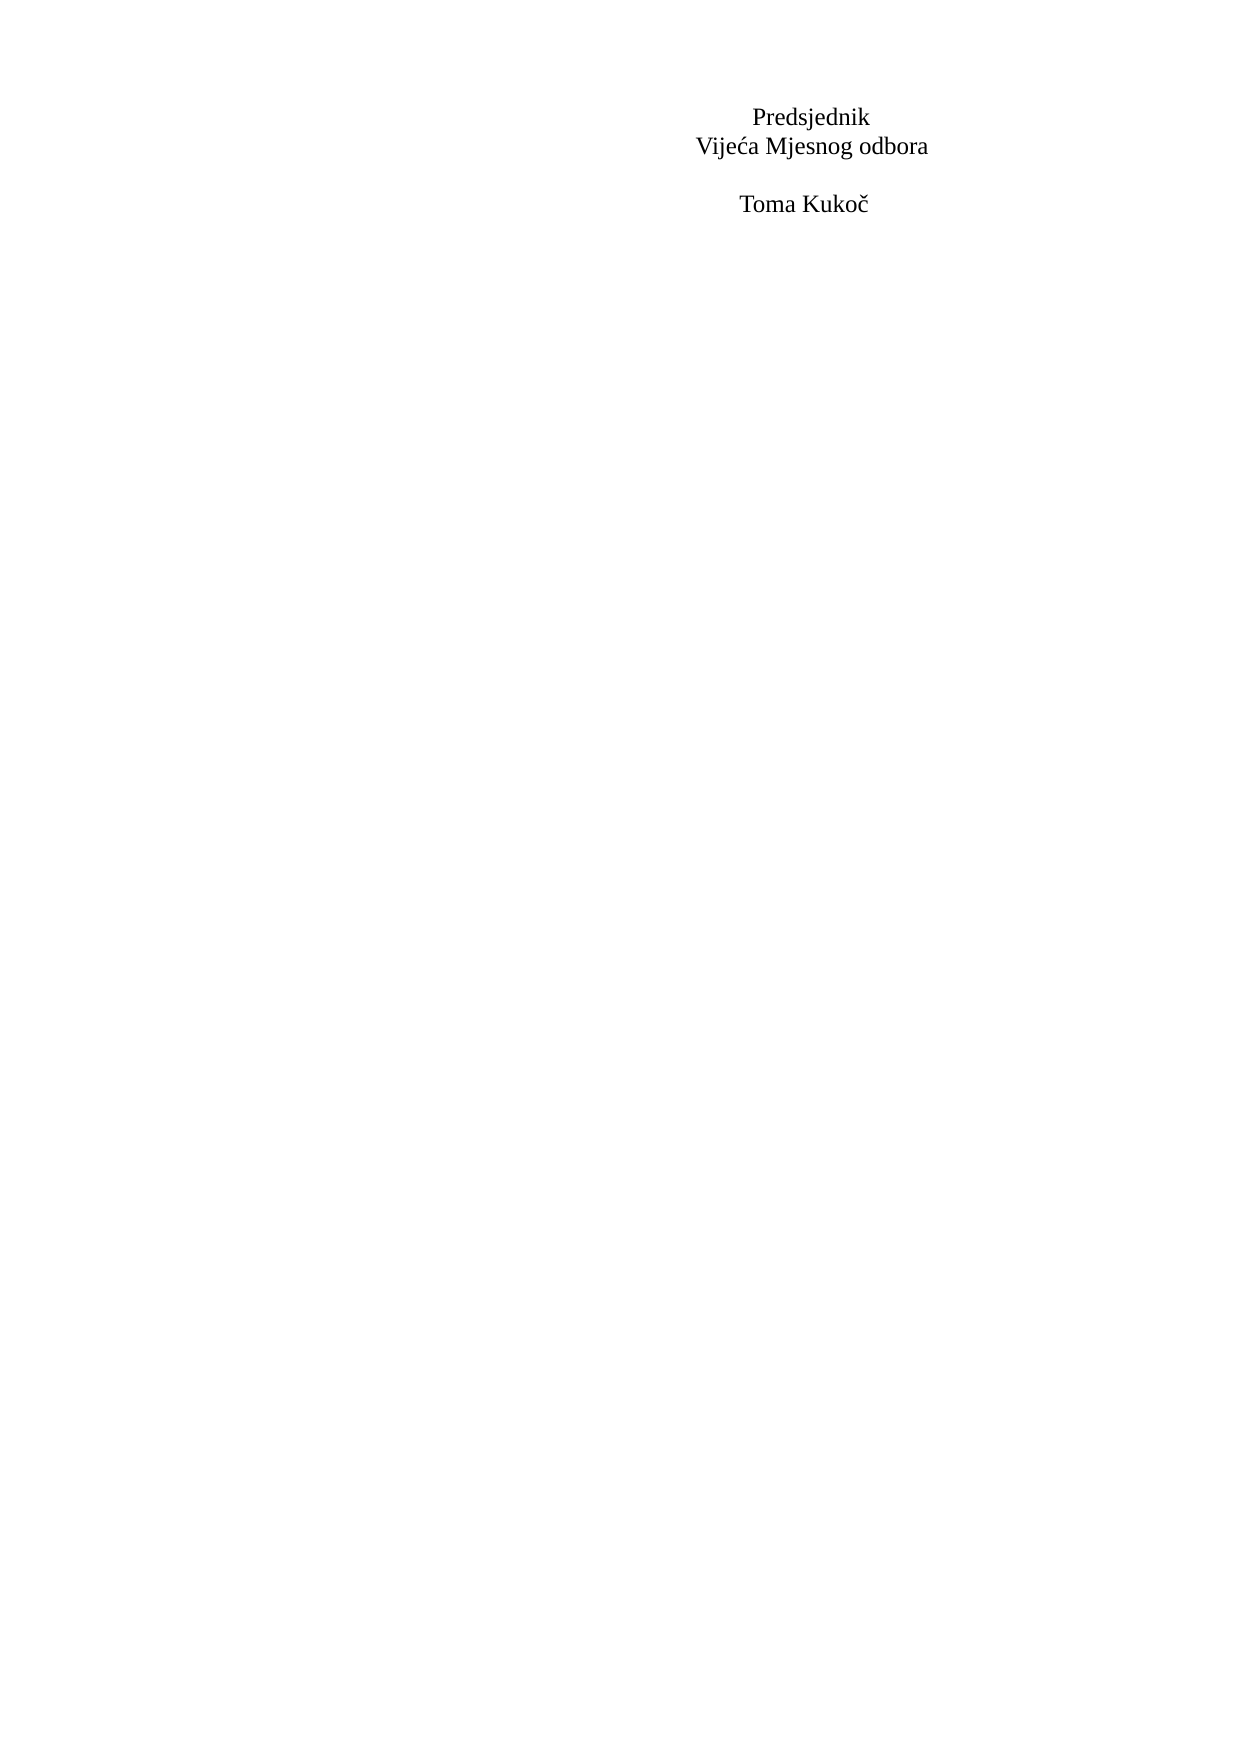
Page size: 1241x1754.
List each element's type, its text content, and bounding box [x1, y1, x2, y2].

text Predsjednik [147, 74, 1093, 131]
text Vijeća Mjesnog odbora Toma Kukoč [147, 131, 1093, 217]
